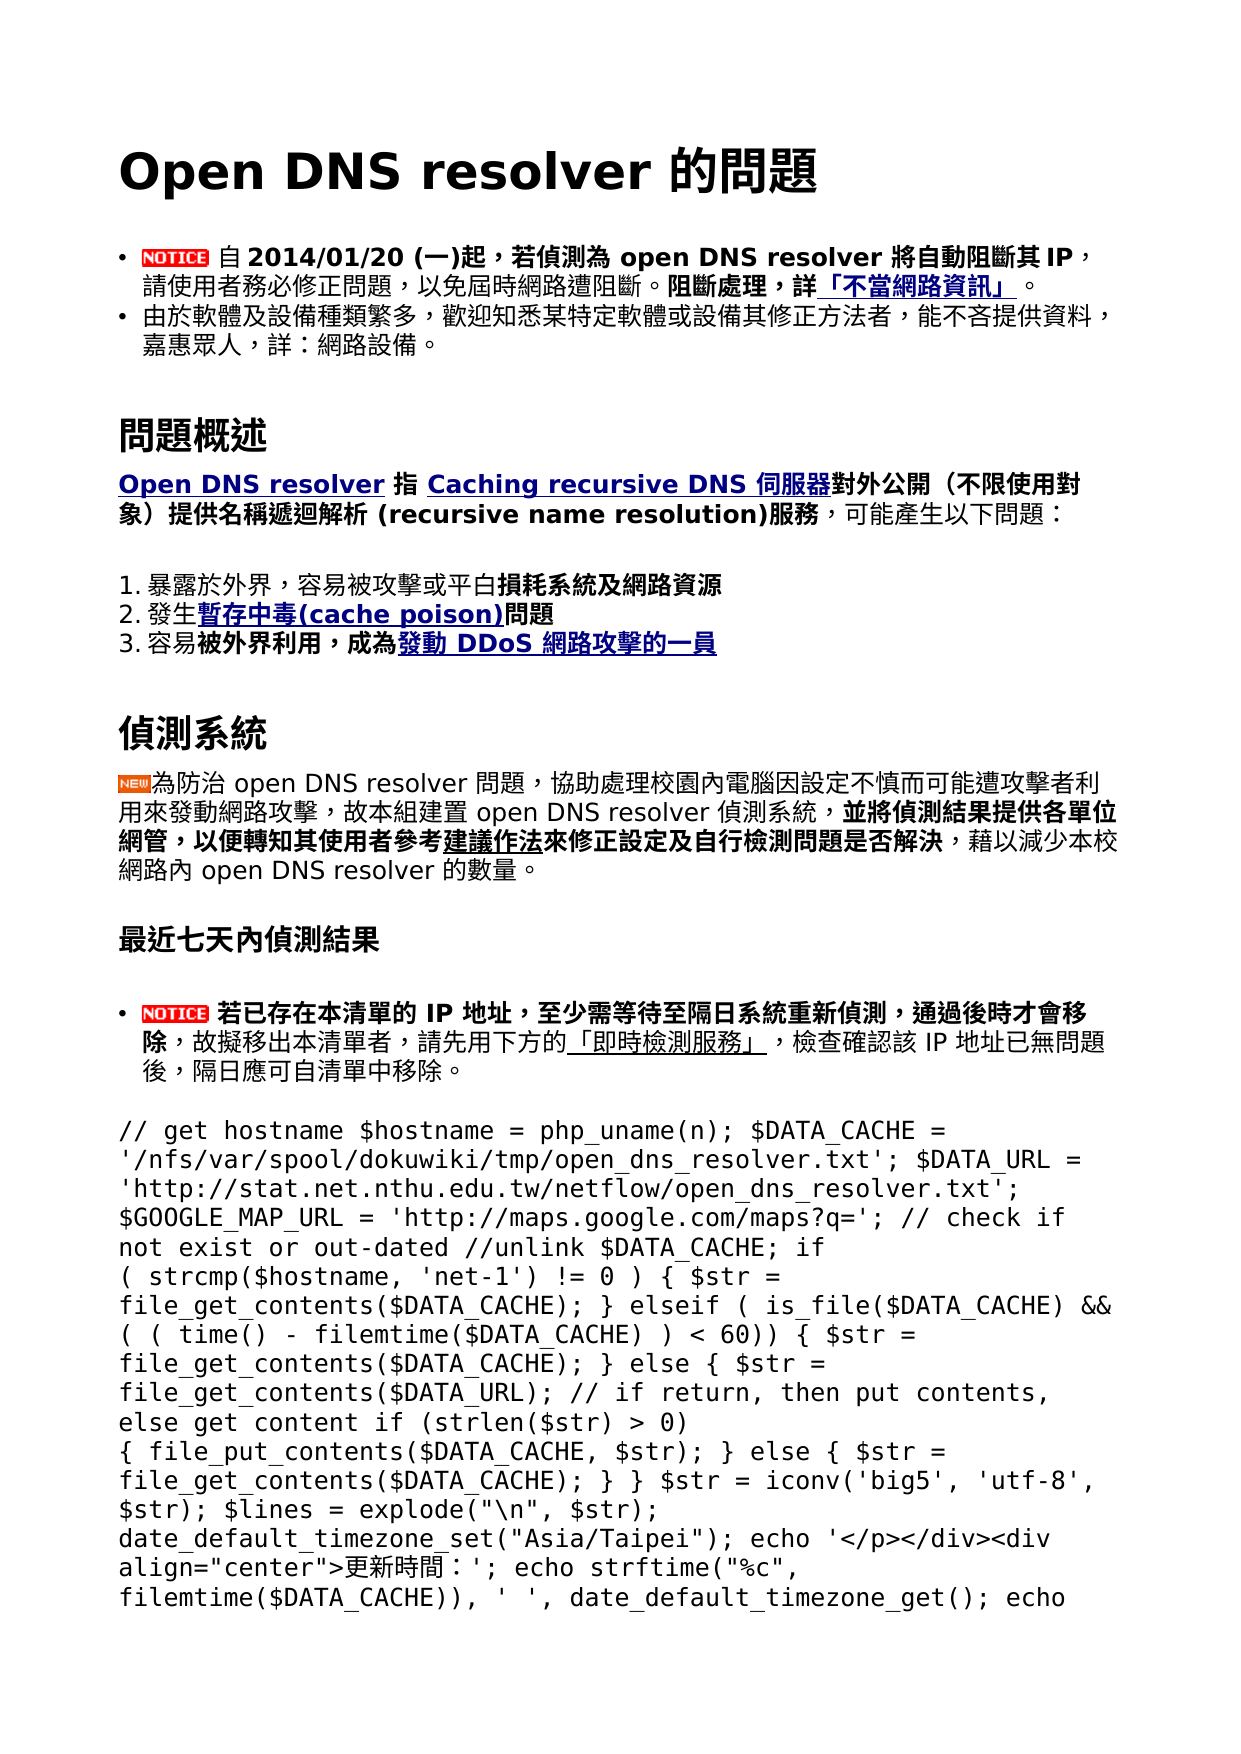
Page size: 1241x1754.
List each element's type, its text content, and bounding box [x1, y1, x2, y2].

list 自2014/01/20 (一)起，若偵測為 open DNS resolver 將自動阻斷其IP，請使用者務必修正問題，以免屆時網路遭阻斷。阻斷處理，詳「不當網路資訊」。 [118, 243, 1122, 302]
picture [141, 1005, 209, 1023]
text // get hostname $hostname = php_uname(n); $DATA_CACHE = '/nfs/var/spool/dokuwiki/tmp/open_dns_resolver.txt'; $DATA_URL = 'http://stat.net.nthu.edu.tw/netflow/open_dns_resolver.txt'; $GOOGLE_MAP_URL = 'http://maps.google.com/maps?q='; // check if not exist or out-dated //unlink $DATA_CACHE; if ( strcmp($hostname, 'net-1') != 0 ) { $str = file_get_contents($DATA_CACHE); } elseif ( is_file($DATA_CACHE) && ( ( time() - filemtime($DATA_CACHE) ) < 60)) { $str = file_get_contents($DATA_CACHE); } else { $str = file_get_contents($DATA_URL); // if return, then put contents, else get content if (strlen($str) > 0) { file_put_contents($DATA_CACHE, $str); } else { $str = file_get_contents($DATA_CACHE); } } $str = iconv('big5', 'utf-8', $str); $lines = explode("\n", $str); date_default_timezone_set("Asia/Taipei"); echo '</p></div><div align="center">更新時間：'; echo strftime("%c", filemtime($DATA_CACHE)), ' ', date_default_timezone_get(); echo [118, 1116, 1122, 1612]
text Open DNS resolver 指 Caching recursive DNS 伺服器對外公開（不限使用對象）提供名稱遞迴解析 (recursive name resolution)服務，可能產生以下問題： [118, 471, 1122, 529]
list 容易被外界利用，成為發動 DDoS 網路攻擊的一員 [118, 629, 1122, 658]
subtitle 偵測系統 [118, 713, 1122, 757]
list 暴露於外界，容易被攻擊或平白損耗系統及網路資源 [118, 571, 1122, 600]
picture [141, 249, 209, 267]
list 發生暫存中毒(cache poison)問題 [118, 600, 1122, 629]
list 若已存在本清單的 IP 地址，至少需等待至隔日系統重新偵測，通過後時才會移除，故擬移出本清單者，請先用下方的「即時檢測服務」，檢查確認該 IP 地址已無問題後，隔日應可自清單中移除。 [118, 999, 1122, 1087]
text 為防治 open DNS resolver 問題，協助處理校園內電腦因設定不慎而可能遭攻擊者利用來發動網路攻擊，故本組建置 open DNS resolver 偵測系統，並將偵測結果提供各單位網管，以便轉知其使用者參考建議作法來修正設定及自行檢測問題是否解決，藉以減少本校網路內 open DNS resolver 的數量。 [118, 769, 1122, 886]
subtitle 問題概述 [118, 414, 1122, 458]
subtitle Open DNS resolver 的問題 [118, 143, 1122, 201]
picture [118, 775, 151, 793]
subtitle 最近七天內偵測結果 [118, 923, 1122, 957]
list 由於軟體及設備種類繁多，歡迎知悉某特定軟體或設備其修正方法者，能不吝提供資料，嘉惠眾人，詳：網路設備。 [118, 302, 1122, 360]
